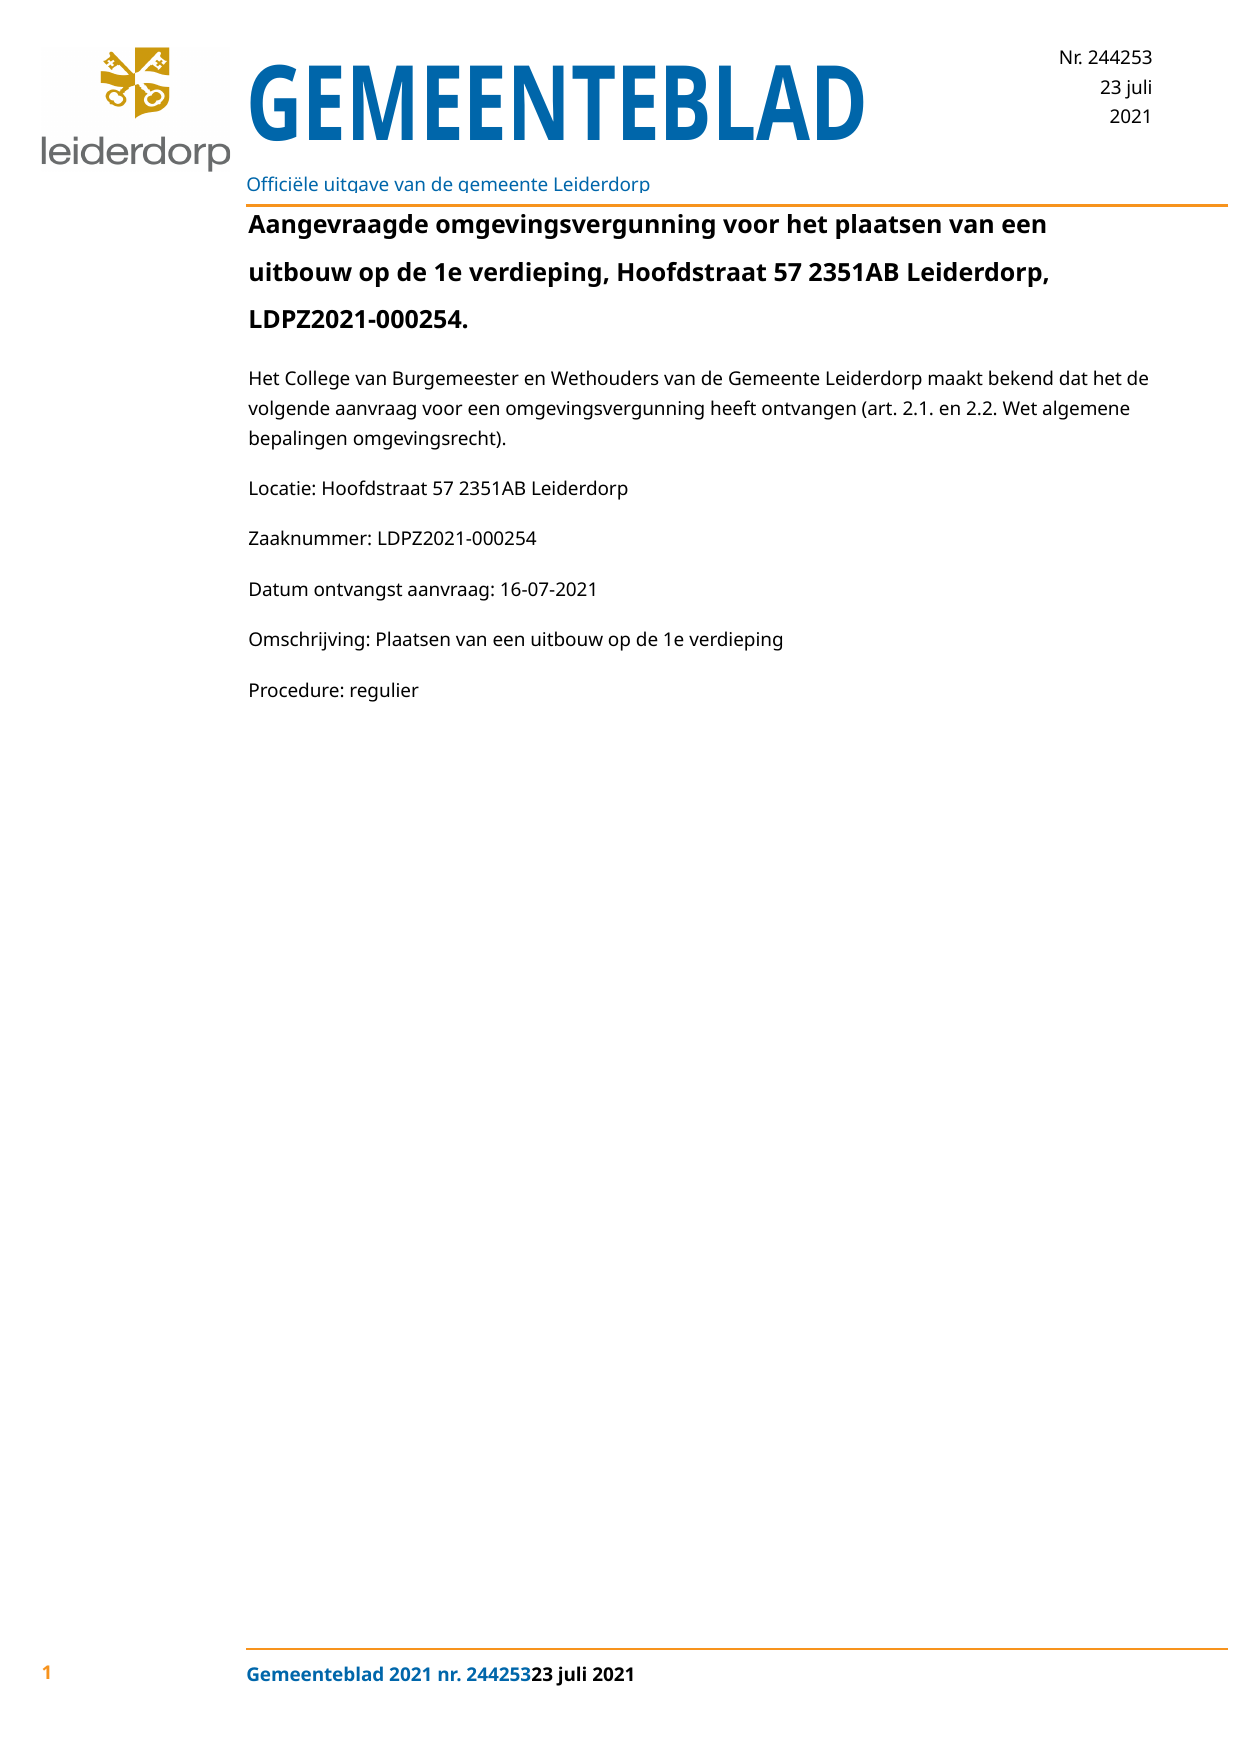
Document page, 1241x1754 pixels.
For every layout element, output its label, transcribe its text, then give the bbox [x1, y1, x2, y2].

text Aangevraagde omgevingsvergunning voor het plaatsen van een uitbouw op de 1e verdieping, Hoofdstraat 57 2351AB Leiderdorp, LDPZ2021-000254. [248, 207, 1152, 336]
picture [41, 47, 231, 172]
text Procedure: regulier [248, 677, 1152, 702]
text Zaaknummer: LDPZ2021-000254 [248, 526, 1152, 551]
text Omschrijving: Plaatsen van een uitbouw op de 1e verdieping [248, 626, 1152, 652]
text Locatie: Hoofdstraat 57 2351AB Leiderdorp [248, 475, 1152, 501]
text Het College van Burgemeester en Wethouders van de Gemeente Leiderdorp maakt bekend dat het de volgende aanvraag voor een omgevingsvergunning heeft ontvangen (art. 2.1. en 2.2. Wet algemene bepalingen omgevingsrecht). [248, 366, 1152, 450]
text Datum ontvangst aanvraag: 16-07-2021 [248, 576, 1152, 602]
